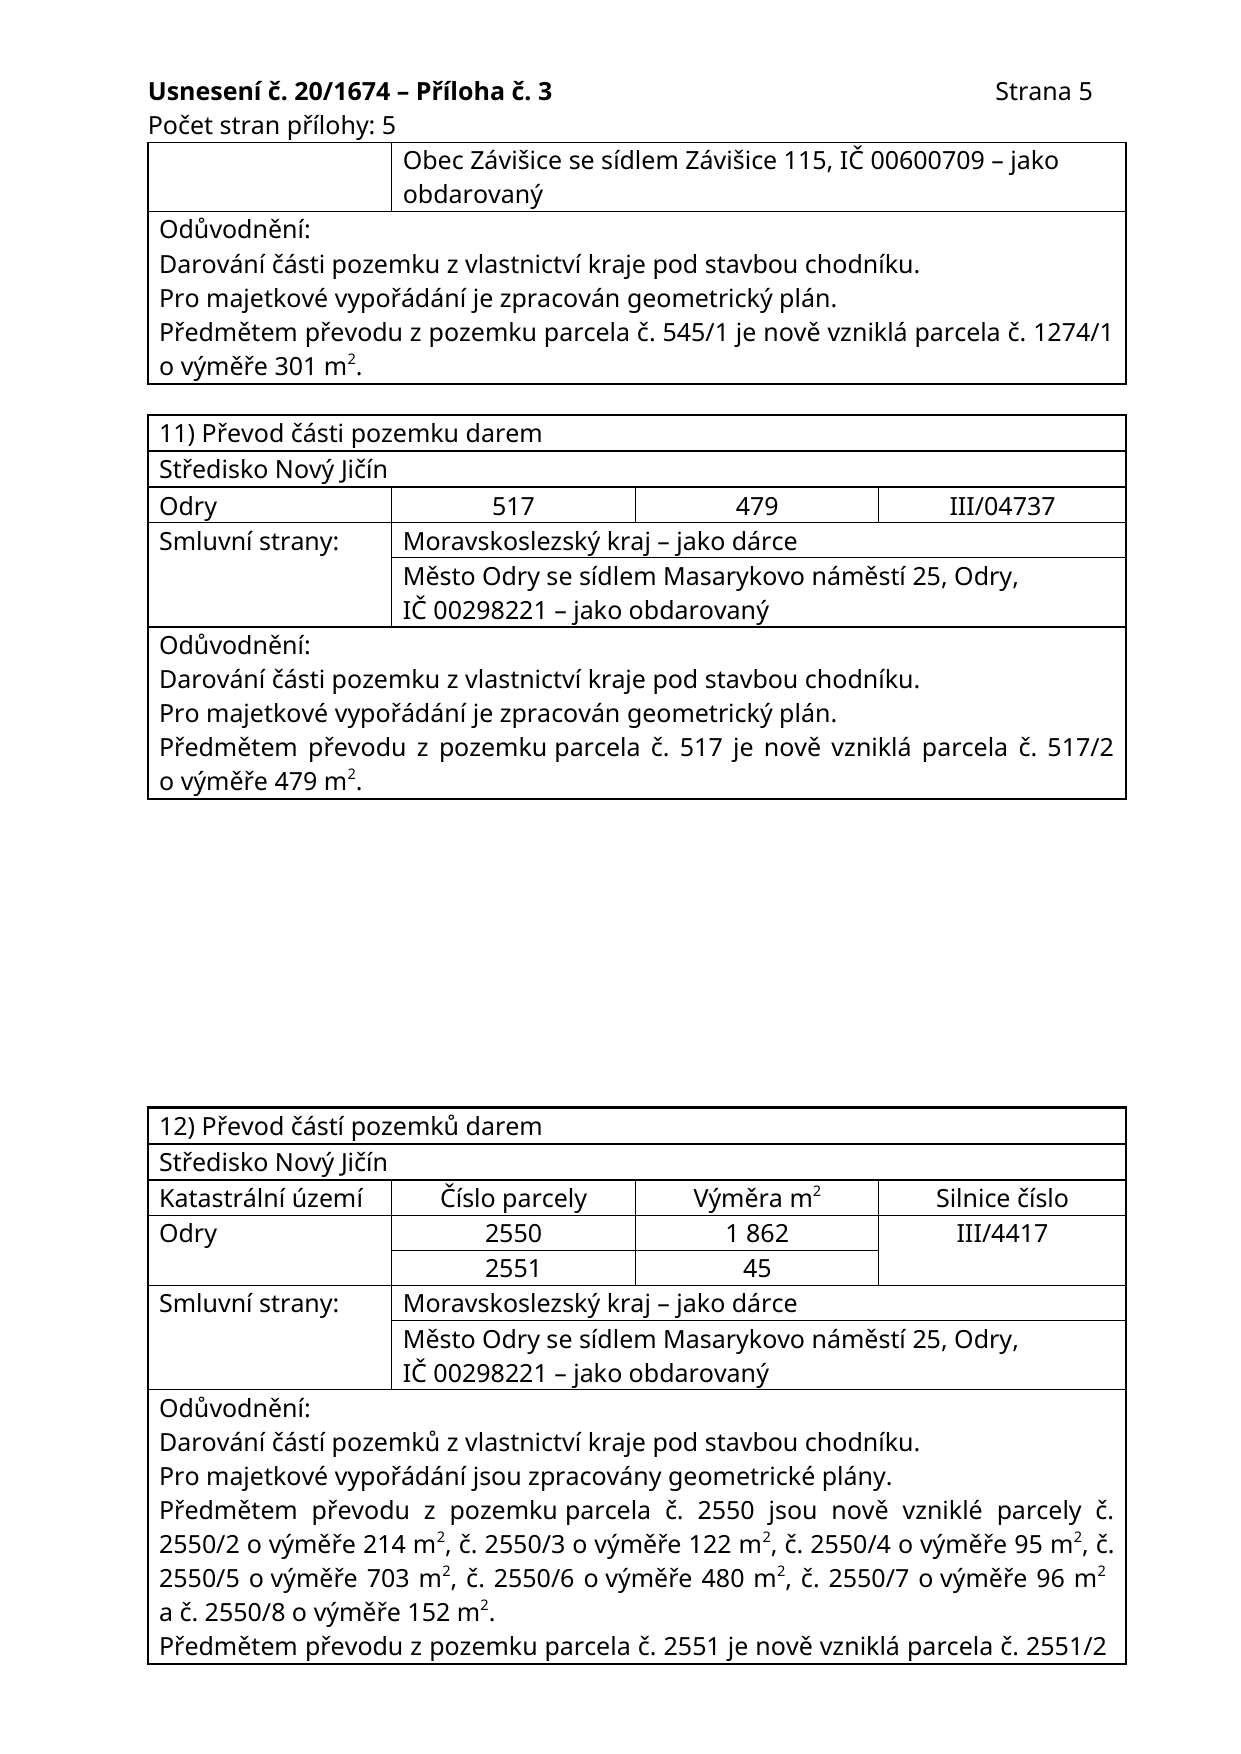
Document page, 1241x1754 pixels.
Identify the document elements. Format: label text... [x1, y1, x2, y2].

table_header 12) Převod částí pozemků darem [149, 1109, 1125, 1143]
table_cell Středisko Nový Jičín [149, 452, 1125, 486]
table_cell Katastrální území [149, 1181, 391, 1215]
table_cell [149, 143, 391, 211]
table_cell 1 862 [636, 1216, 878, 1250]
table_cell 479 [636, 488, 878, 522]
table_cell Odůvodnění: Darování částí pozemků z vlastnictví kraje pod stavbou chodníku. Pro majetkové vypořádání jsou zpracovány geometrické plány. Předmětem převodu z pozemku parcela č. 2550 jsou nově vzniklé parcely č. 2550/2 o výměře 214 m2, č. 2550/3 o výměře 122 m2, č. 2550/4 o výměře 95 m2, č. 2550/5 o výměře 703 m2, č. 2550/6 o výměře 480 m2, č. 2550/7 o výměře 96 m2 a č. 2550/8 o výměře 152 m2. Předmětem převodu z pozemku parcela č. 2551 je nově vzniklá parcela č. 2551/2 [149, 1390, 1125, 1663]
table_cell III/04737 [879, 488, 1125, 522]
table_cell Moravskoslezský kraj – jako dárce [392, 523, 1125, 557]
table_cell Smluvní strany: [149, 1286, 391, 1389]
table_cell Číslo parcely [392, 1181, 635, 1215]
table_cell Obec Závišice se sídlem Závišice 115, IČ 00600709 – jako obdarovaný [392, 143, 1125, 211]
table_cell 2550 [392, 1216, 635, 1250]
table_cell Město Odry se sídlem Masarykovo náměstí 25, Odry, IČ 00298221 – jako obdarovaný [392, 558, 1125, 626]
table_header 11) Převod části pozemku darem [149, 416, 1125, 450]
table_cell Odry [149, 488, 391, 522]
table_cell Výměra m2 [636, 1181, 878, 1215]
table_cell Město Odry se sídlem Masarykovo náměstí 25, Odry, IČ 00298221 – jako obdarovaný [392, 1321, 1125, 1389]
table_cell Středisko Nový Jičín [149, 1145, 1125, 1179]
table_cell Silnice číslo [879, 1181, 1125, 1215]
table_cell Odry [149, 1216, 391, 1285]
table_cell 45 [636, 1251, 878, 1285]
table_cell Odůvodnění: Darování části pozemku z vlastnictví kraje pod stavbou chodníku. Pro majetkové vypořádání je zpracován geometrický plán. Předmětem převodu z pozemku parcela č. 517 je nově vzniklá parcela č. 517/2 o výměře 479 m2. [149, 628, 1125, 798]
table_cell Odůvodnění: Darování části pozemku z vlastnictví kraje pod stavbou chodníku. Pro majetkové vypořádání je zpracován geometrický plán. Předmětem převodu z pozemku parcela č. 545/1 je nově vzniklá parcela č. 1274/1 o výměře 301 m2. [149, 212, 1125, 382]
table_cell Moravskoslezský kraj – jako dárce [392, 1286, 1125, 1320]
table_cell 2551 [392, 1251, 635, 1285]
table_cell III/4417 [879, 1216, 1125, 1285]
table_cell 517 [392, 488, 635, 522]
table_cell Smluvní strany: [149, 523, 391, 626]
